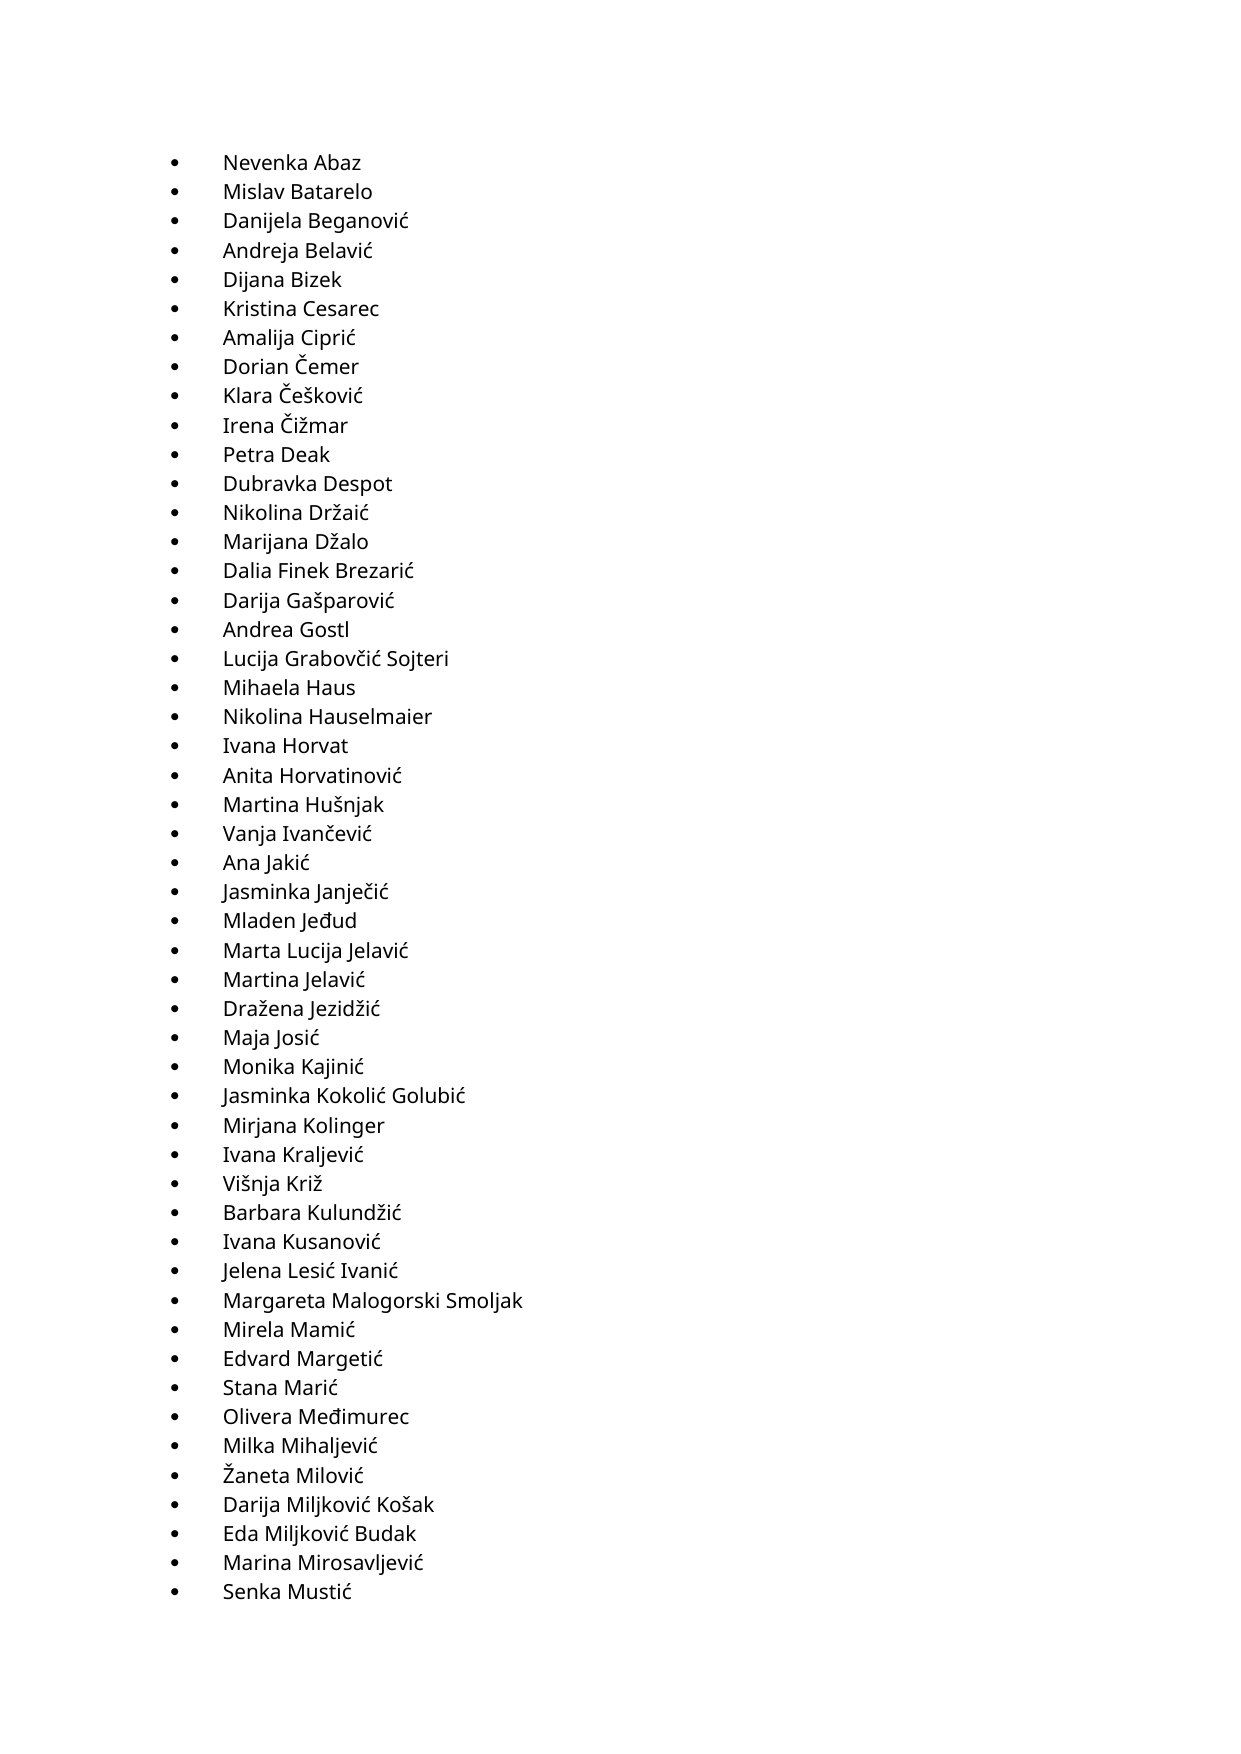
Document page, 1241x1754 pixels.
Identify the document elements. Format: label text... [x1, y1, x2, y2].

list Dražena Jezidžić [171, 993, 1093, 1023]
list Barbara Kulundžić [171, 1198, 1093, 1227]
list Darija Gašparović [171, 585, 1093, 614]
list Andrea Gostl [171, 614, 1093, 643]
list Mladen Jeđud [171, 906, 1093, 935]
list Mihaela Haus [171, 673, 1093, 702]
list Žaneta Milović [171, 1460, 1093, 1489]
list Mislav Batarelo [171, 177, 1093, 206]
list Amalija Ciprić [171, 323, 1093, 352]
list Mirela Mamić [171, 1314, 1093, 1343]
list Martina Jelavić [171, 964, 1093, 993]
list Ivana Horvat [171, 731, 1093, 760]
list Nikolina Hauselmaier [171, 702, 1093, 731]
list Olivera Međimurec [171, 1402, 1093, 1431]
list Vanja Ivančević [171, 818, 1093, 848]
list Dorian Čemer [171, 352, 1093, 381]
list Anita Horvatinović [171, 760, 1093, 789]
list Jasminka Kokolić Golubić [171, 1081, 1093, 1110]
list Marta Lucija Jelavić [171, 935, 1093, 964]
list Jelena Lesić Ivanić [171, 1256, 1093, 1285]
list Lucija Grabovčić Sojteri [171, 643, 1093, 673]
list Marina Mirosavljević [171, 1548, 1093, 1577]
list Marijana Džalo [171, 527, 1093, 556]
list Dijana Bizek [171, 264, 1093, 293]
list Milka Mihaljević [171, 1431, 1093, 1460]
list Andreja Belavić [171, 235, 1093, 264]
list Nikolina Držaić [171, 498, 1093, 527]
list Monika Kajinić [171, 1052, 1093, 1081]
list Maja Josić [171, 1023, 1093, 1052]
list Ivana Kusanović [171, 1227, 1093, 1256]
list Mirjana Kolinger [171, 1110, 1093, 1139]
list Nevenka Abaz [171, 148, 1093, 177]
list Klara Češković [171, 381, 1093, 410]
list Stana Marić [171, 1373, 1093, 1402]
list Eda Miljković Budak [171, 1518, 1093, 1548]
list Petra Deak [171, 439, 1093, 468]
list Kristina Cesarec [171, 293, 1093, 323]
list Senka Mustić [171, 1577, 1093, 1606]
list Dalia Finek Brezarić [171, 556, 1093, 585]
list Ivana Kraljević [171, 1139, 1093, 1168]
list Darija Miljković Košak [171, 1489, 1093, 1518]
list Margareta Malogorski Smoljak [171, 1285, 1093, 1314]
list Irena Čižmar [171, 410, 1093, 439]
list Ana Jakić [171, 848, 1093, 877]
list Jasminka Janječić [171, 877, 1093, 906]
list Dubravka Despot [171, 468, 1093, 498]
list Martina Hušnjak [171, 789, 1093, 818]
list Višnja Križ [171, 1168, 1093, 1198]
list Edvard Margetić [171, 1343, 1093, 1373]
list Danijela Beganović [171, 206, 1093, 235]
